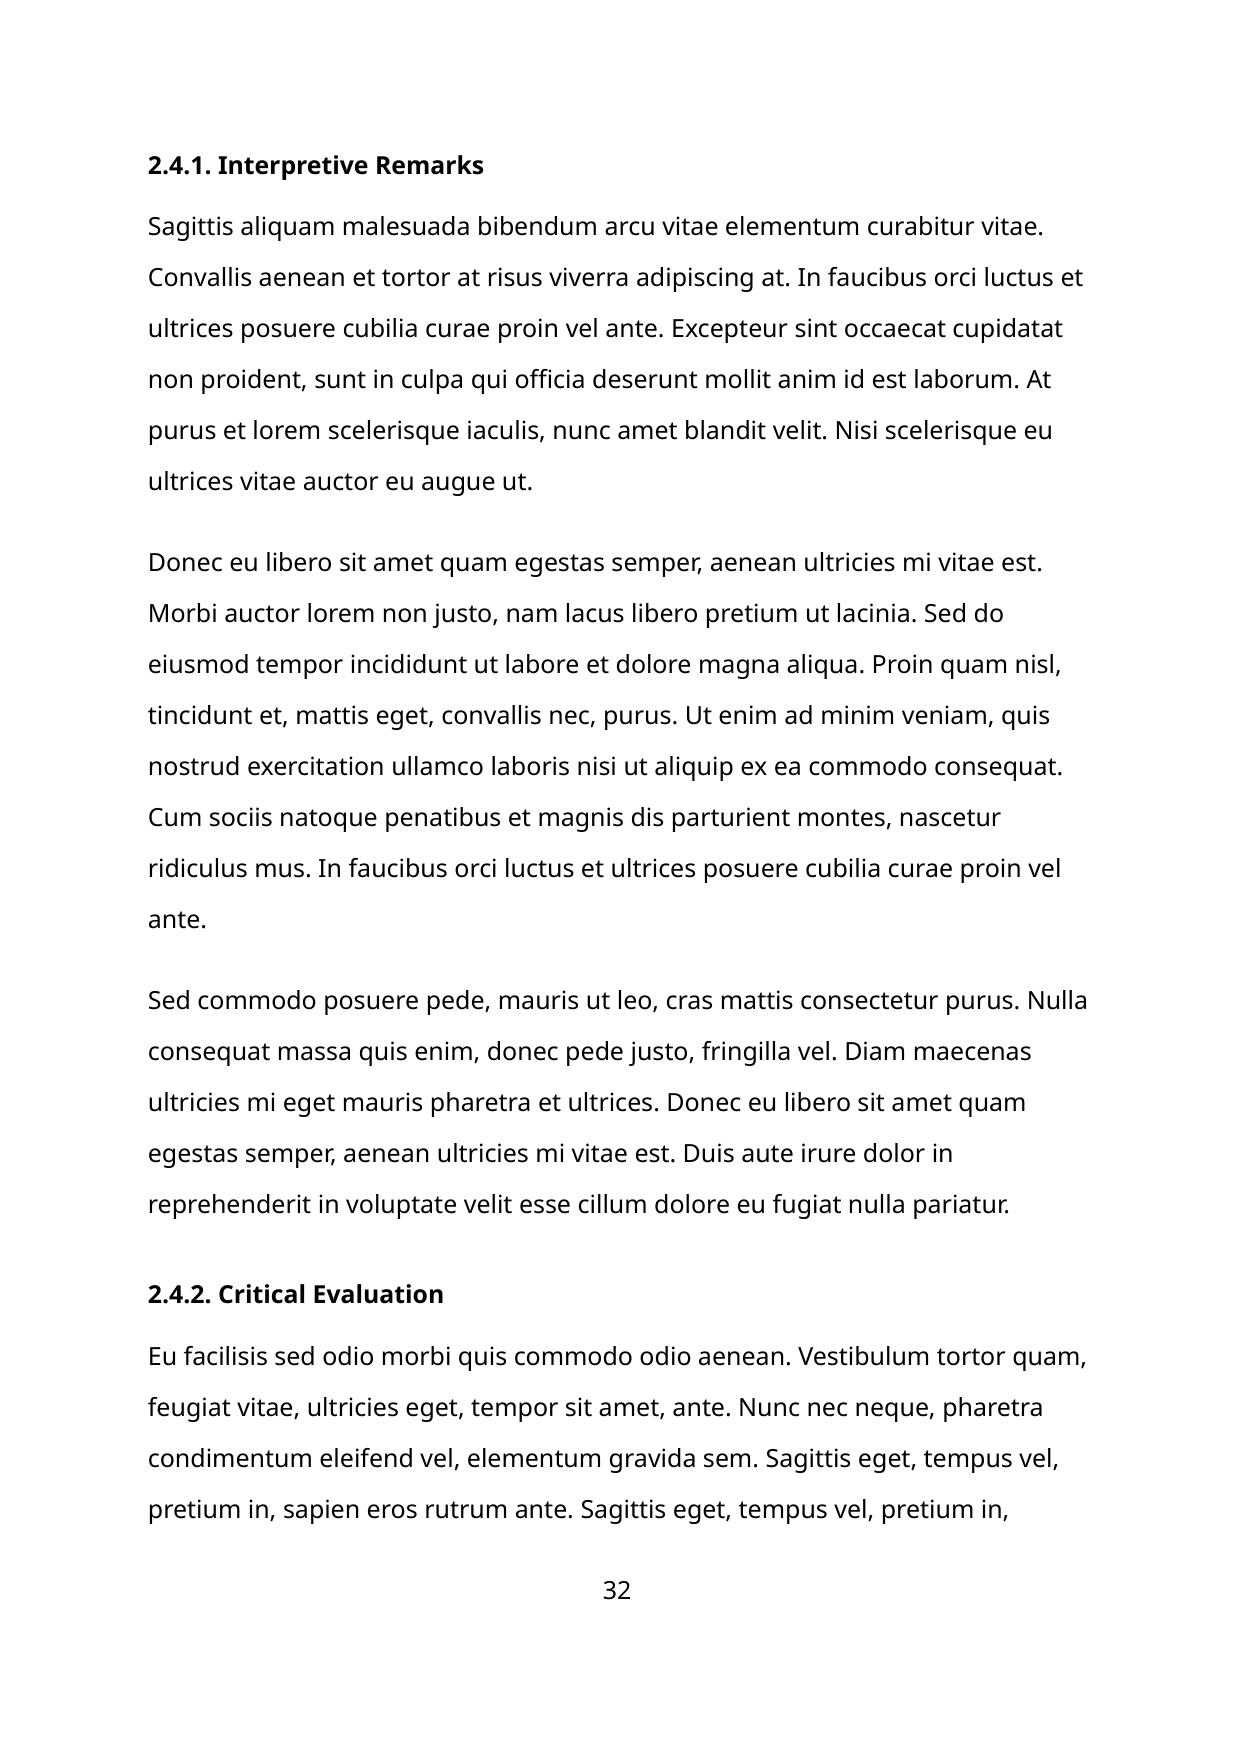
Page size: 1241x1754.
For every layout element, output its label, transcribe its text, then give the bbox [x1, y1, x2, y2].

text Sed commodo posuere pede, mauris ut leo, cras mattis consectetur purus. Nulla consequat massa quis enim, donec pede justo, fringilla vel. Diam maecenas ultricies mi eget mauris pharetra et ultrices. Donec eu libero sit amet quam egestas semper, aenean ultricies mi vitae est. Duis aute irure dolor in reprehenderit in voluptate velit esse cillum dolore eu fugiat nulla pariatur. [148, 982, 1093, 1221]
text Sagittis aliquam malesuada bibendum arcu vitae elementum curabitur vitae. Convallis aenean et tortor at risus viverra adipiscing at. In faucibus orci luctus et ultrices posuere cubilia curae proin vel ante. Excepteur sint occaecat cupidatat non proident, sunt in culpa qui officia deserunt mollit anim id est laborum. At purus et lorem scelerisque iaculis, nunc amet blandit velit. Nisi scelerisque eu ultrices vitae auctor eu augue ut. [148, 209, 1093, 498]
text Donec eu libero sit amet quam egestas semper, aenean ultricies mi vitae est. Morbi auctor lorem non justo, nam lacus libero pretium ut lacinia. Sed do eiusmod tempor incididunt ut labore et dolore magna aliqua. Proin quam nisl, tincidunt et, mattis eget, convallis nec, purus. Ut enim ad minim veniam, quis nostrud exercitation ullamco laboris nisi ut aliquip ex ea commodo consequat. Cum sociis natoque penatibus et magnis dis parturient montes, nascetur ridiculus mus. In faucibus orci luctus et ultrices posuere cubilia curae proin vel ante. [148, 544, 1093, 936]
subtitle 2.4.1. Interpretive Remarks [148, 148, 1093, 181]
subtitle 2.4.2. Critical Evaluation [148, 1277, 1093, 1311]
text Eu facilisis sed odio morbi quis commodo odio aenean. Vestibulum tortor quam, feugiat vitae, ultricies eget, tempor sit amet, ante. Nunc nec neque, pharetra condimentum eleifend vel, elementum gravida sem. Sagittis eget, tempus vel, pretium in, sapien eros rutrum ante. Sagittis eget, tempus vel, pretium in, [148, 1338, 1093, 1526]
